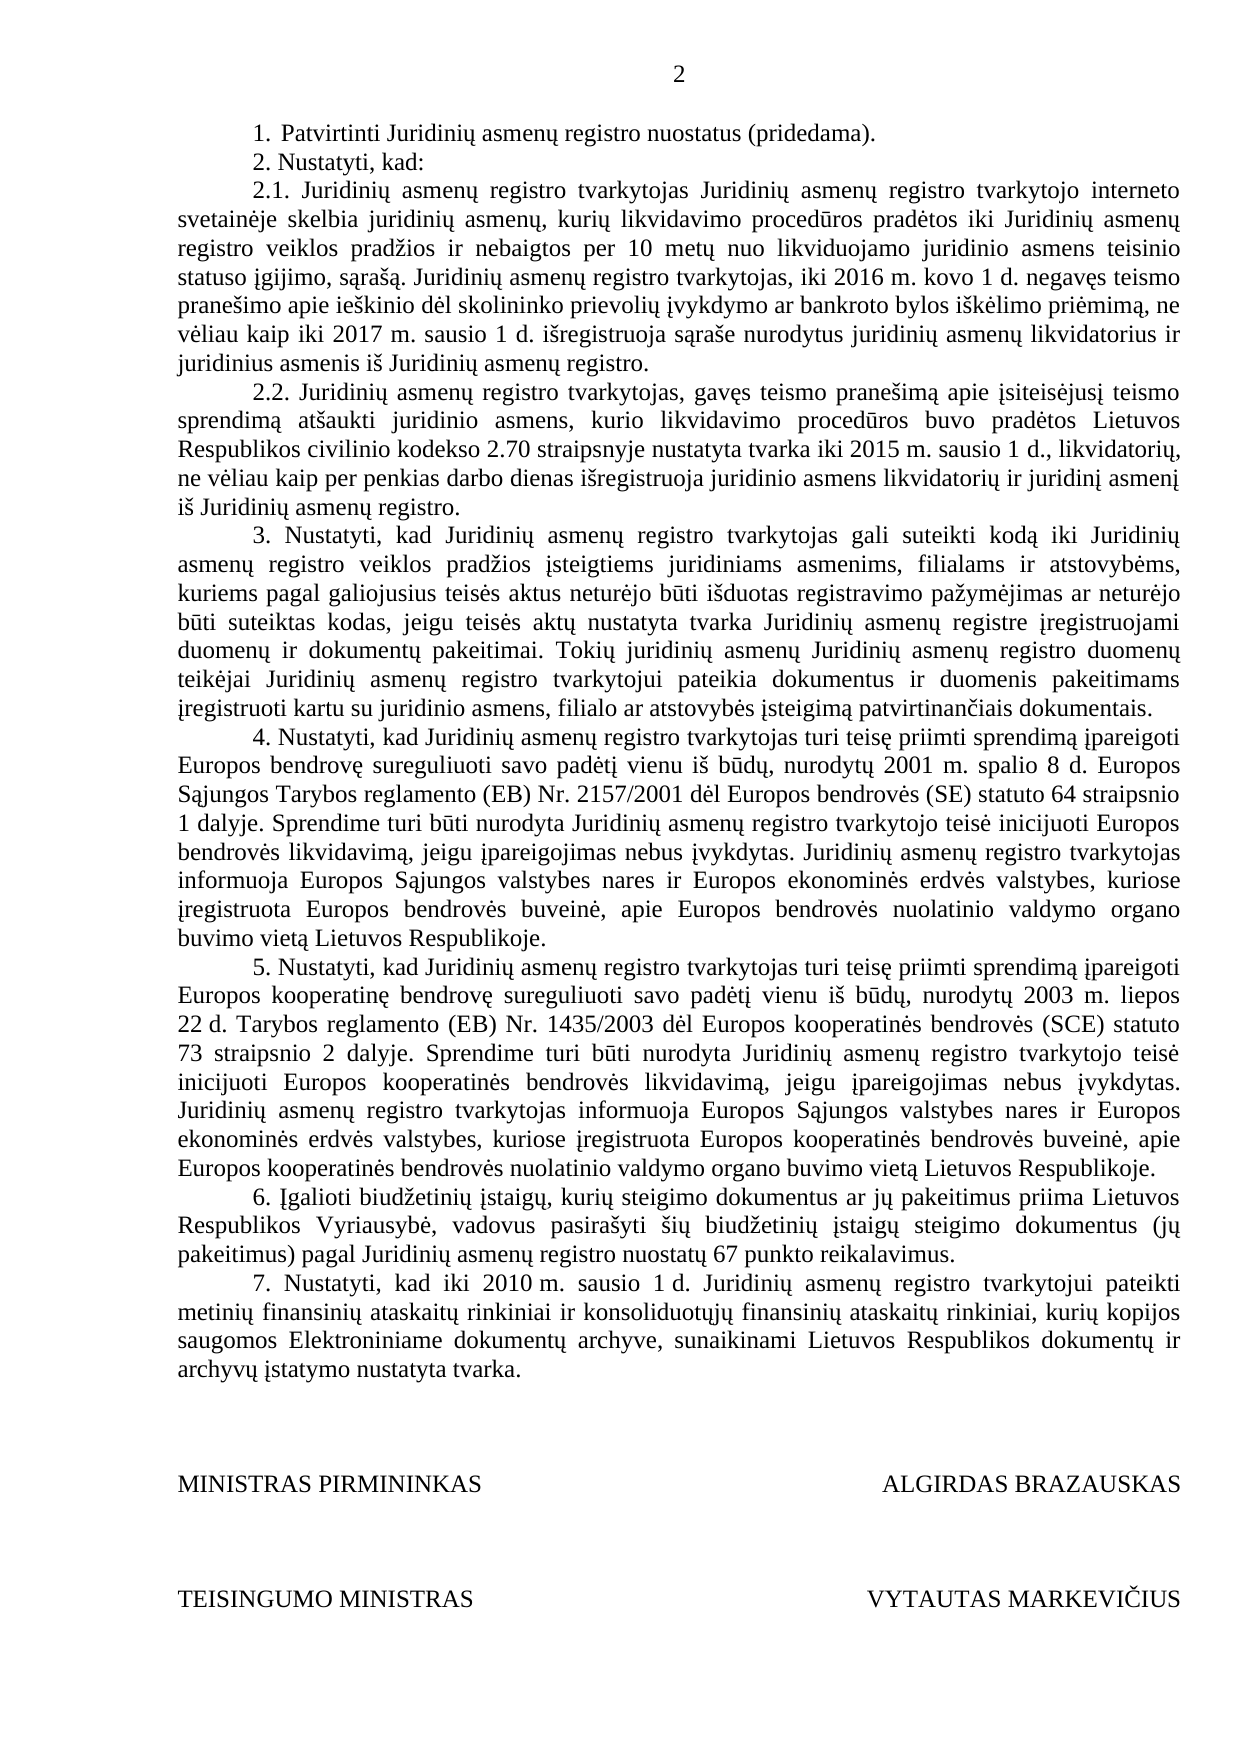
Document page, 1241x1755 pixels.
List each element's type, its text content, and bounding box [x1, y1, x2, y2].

text 2. Nustatyti, kad: [177, 147, 1181, 176]
text 5. Nustatyti, kad Juridinių asmenų registro tvarkytojas turi teisę priimti sprendimą įpareigoti Europos kooperatinę bendrovę sureguliuoti savo padėtį vienu iš būdų, nurodytų 2003 m. liepos 22 d. Tarybos reglamento (EB) Nr. 1435/2003 dėl Europos kooperatinės bendrovės (SCE) statuto 73 straipsnio 2 dalyje. Sprendime turi būti nurodyta Juridinių asmenų registro tvarkytojo teisė inicijuoti Europos kooperatinės bendrovės likvidavimą, jeigu įpareigojimas nebus įvykdytas. Juridinių asmenų registro tvarkytojas informuoja Europos Sąjungos valstybes nares ir Europos ekonominės erdvės valstybes, kuriose įregistruota Europos kooperatinės bendrovės buveinė, apie Europos kooperatinės bendrovės nuolatinio valdymo organo buvimo vietą Lietuvos Respublikoje. [177, 952, 1181, 1182]
text MINISTRAS PIRMININKAS ALGIRDAS BRAZAUSKAS [177, 1469, 1181, 1498]
text 3. Nustatyti, kad Juridinių asmenų registro tvarkytojas gali suteikti kodą iki Juridinių asmenų registro veiklos pradžios įsteigtiems juridiniams asmenims, filialams ir atstovybėms, kuriems pagal galiojusius teisės aktus neturėjo būti išduotas registravimo pažymėjimas ar neturėjo būti suteiktas kodas, jeigu teisės aktų nustatyta tvarka Juridinių asmenų registre įregistruojami duomenų ir dokumentų pakeitimai. Tokių juridinių asmenų Juridinių asmenų registro duomenų teikėjai Juridinių asmenų registro tvarkytojui pateikia dokumentus ir duomenis pakeitimams įregistruoti kartu su juridinio asmens, filialo ar atstovybės įsteigimą patvirtinančiais dokumentais. [177, 521, 1181, 722]
text 7. Nustatyti, kad iki 2010 m. sausio 1 d. Juridinių asmenų registro tvarkytojui pateikti metinių finansinių ataskaitų rinkiniai ir konsoliduotųjų finansinių ataskaitų rinkiniai, kurių kopijos saugomos Elektroniniame dokumentų archyve, sunaikinami Lietuvos Respublikos dokumentų ir archyvų įstatymo nustatyta tvarka. [177, 1268, 1181, 1383]
text 1. Patvirtinti Juridinių asmenų registro nuostatus (pridedama). [177, 118, 1181, 147]
text 4. Nustatyti, kad Juridinių asmenų registro tvarkytojas turi teisę priimti sprendimą įpareigoti Europos bendrovę sureguliuoti savo padėtį vienu iš būdų, nurodytų 2001 m. spalio 8 d. Europos Sąjungos Tarybos reglamento (EB) Nr. 2157/2001 dėl Europos bendrovės (SE) statuto 64 straipsnio 1 dalyje. Sprendime turi būti nurodyta Juridinių asmenų registro tvarkytojo teisė inicijuoti Europos bendrovės likvidavimą, jeigu įpareigojimas nebus įvykdytas. Juridinių asmenų registro tvarkytojas informuoja Europos Sąjungos valstybes nares ir Europos ekonominės erdvės valstybes, kuriose įregistruota Europos bendrovės buveinė, apie Europos bendrovės nuolatinio valdymo organo buvimo vietą Lietuvos Respublikoje. [177, 722, 1181, 952]
text 2.1. Juridinių asmenų registro tvarkytojas Juridinių asmenų registro tvarkytojo interneto svetainėje skelbia juridinių asmenų, kurių likvidavimo procedūros pradėtos iki Juridinių asmenų registro veiklos pradžios ir nebaigtos per 10 metų nuo likviduojamo juridinio asmens teisinio statuso įgijimo, sąrašą. Juridinių asmenų registro tvarkytojas, iki 2016 m. kovo 1 d. negavęs teismo pranešimo apie ieškinio dėl skolininko prievolių įvykdymo ar bankroto bylos iškėlimo priėmimą, ne vėliau kaip iki 2017 m. sausio 1 d. išregistruoja sąraše nurodytus juridinių asmenų likvidatorius ir juridinius asmenis iš Juridinių asmenų registro. [177, 176, 1181, 377]
text 6. Įgalioti biudžetinių įstaigų, kurių steigimo dokumentus ar jų pakeitimus priima Lietuvos Respublikos Vyriausybė, vadovus pasirašyti šių biudžetinių įstaigų steigimo dokumentus (jų pakeitimus) pagal Juridinių asmenų registro nuostatų 67 punkto reikalavimus. [177, 1182, 1181, 1268]
text 2.2. Juridinių asmenų registro tvarkytojas, gavęs teismo pranešimą apie įsiteisėjusį teismo sprendimą atšaukti juridinio asmens, kurio likvidavimo procedūros buvo pradėtos Lietuvos Respublikos civilinio kodekso 2.70 straipsnyje nustatyta tvarka iki 2015 m. sausio 1 d., likvidatorių, ne vėliau kaip per penkias darbo dienas išregistruoja juridinio asmens likvidatorių ir juridinį asmenį iš Juridinių asmenų registro. [177, 377, 1181, 521]
text TEISINGUMO MINISTRAS VYTAUTAS MARKEVIČIUS [177, 1584, 1181, 1613]
